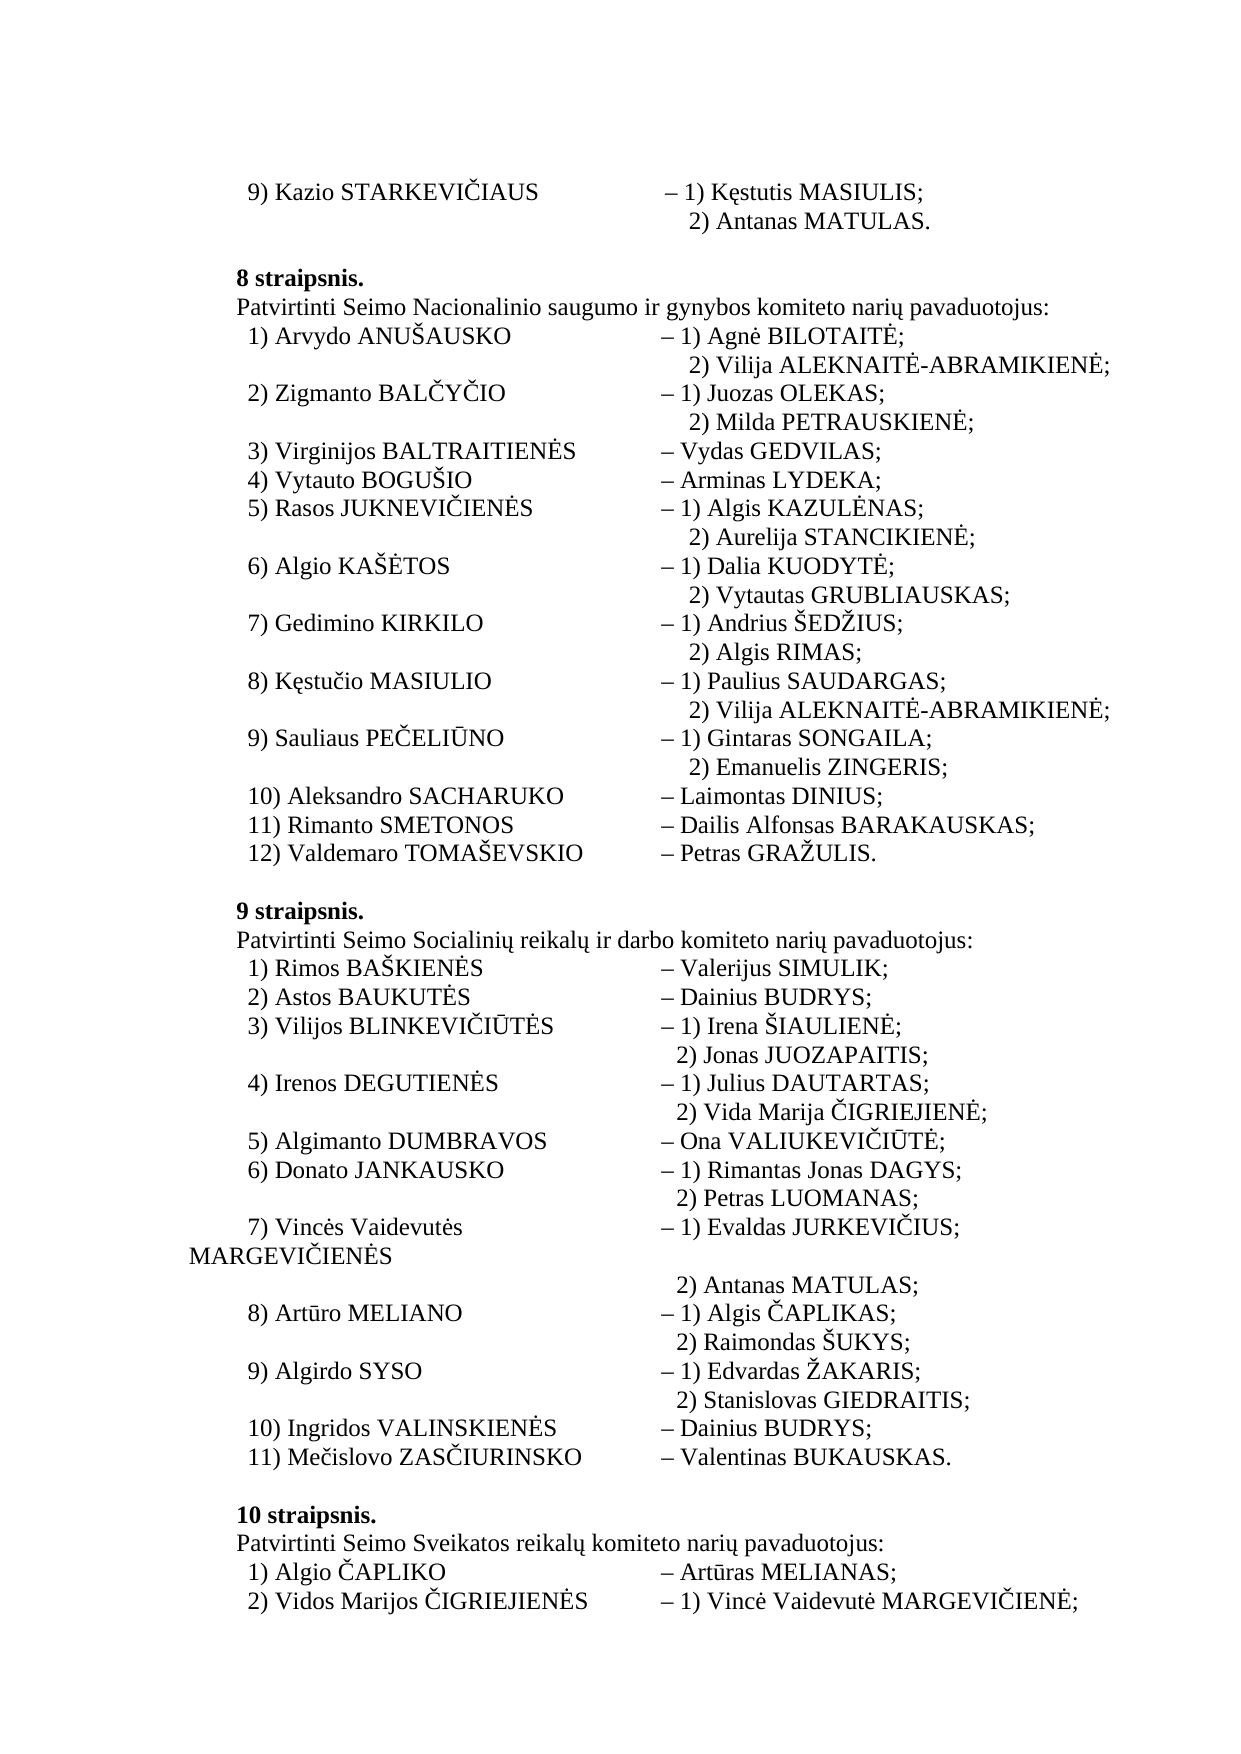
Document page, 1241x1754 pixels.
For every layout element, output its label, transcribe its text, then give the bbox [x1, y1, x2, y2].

table_cell [177, 407, 650, 436]
table_cell 10) Aleksandro SACHARUKO [177, 781, 650, 810]
table_cell [177, 637, 650, 666]
table_cell – Petras GRAŽULIS. [650, 839, 1122, 867]
table_cell – Dainius BUDRYS; [650, 1414, 1122, 1442]
table_cell 2) Antanas MATULAS; [650, 1270, 1122, 1298]
table_cell 11) Rimanto SMETONOS [177, 810, 650, 838]
table_cell [177, 695, 650, 723]
table_cell 2) Vilija ALEKNAITĖ-ABRAMIKIENĖ; [650, 350, 1122, 378]
table_cell 8) Artūro MELIANO [177, 1299, 650, 1327]
text Patvirtinti Seimo Nacionalinio saugumo ir gynybos komiteto narių pavaduotojus: [177, 292, 1181, 321]
table_cell – 1) Dalia KUODYTĖ; [650, 551, 1122, 580]
text 9 straipsnis. [177, 896, 1181, 925]
table_cell 2) Zigmanto BALČYČIO [177, 379, 650, 407]
table_cell 2) Vida Marija ČIGRIEJIENĖ; [650, 1097, 1122, 1126]
table_cell – Vydas GEDVILAS; [650, 436, 1122, 465]
text 10 straipsnis. [177, 1500, 1181, 1528]
table_cell 3) Vilijos BLINKEVIČIŪTĖS [177, 1011, 650, 1040]
table_cell [177, 522, 650, 551]
table_header 1) Arvydo ANUŠAUSKO [177, 321, 650, 350]
table_cell 9) Sauliaus PEČELIŪNO [177, 724, 650, 752]
table_cell – Laimontas DINIUS; [650, 781, 1122, 810]
table_cell 4) Vytauto BOGUŠIO [177, 465, 650, 493]
table_cell – 1) Evaldas JURKEVIČIUS; [650, 1212, 1122, 1270]
table_cell 2) Emanuelis ZINGERIS; [650, 752, 1122, 781]
text Patvirtinti Seimo Sveikatos reikalų komiteto narių pavaduotojus: [177, 1528, 1181, 1557]
table_cell – 1) Vincė Vaidevutė MARGEVIČIENĖ; [650, 1586, 1122, 1615]
table_cell 5) Algimanto DUMBRAVOS [177, 1126, 650, 1155]
table_header 1) Rimos BAŠKIENĖS [177, 954, 650, 982]
table_cell – 1) Algis KAZULĖNAS; [650, 494, 1122, 522]
table_cell 3) Virginijos BALTRAITIENĖS [177, 436, 650, 465]
table_cell 2) Milda PETRAUSKIENĖ; [650, 407, 1122, 436]
table_cell 2) Stanislovas GIEDRAITIS; [650, 1385, 1122, 1413]
table_cell 4) Irenos DEGUTIENĖS [177, 1069, 650, 1097]
table_cell – 1) Irena ŠIAULIENĖ; [650, 1011, 1122, 1040]
table_cell 2) Petras LUOMANAS; [650, 1184, 1122, 1212]
table_cell [177, 580, 650, 608]
table_cell 7) Gedimino KIRKILO [177, 609, 650, 637]
table_cell 2) Antanas MATULAS. [654, 206, 1122, 235]
table_cell 6) Algio KAŠĖTOS [177, 551, 650, 580]
table_cell – 1) Paulius SAUDARGAS; [650, 666, 1122, 695]
table_cell – 1) Edvardas ŽAKARIS; [650, 1356, 1122, 1385]
table_cell 2) Jonas JUOZAPAITIS; [650, 1040, 1122, 1068]
table_cell – 1) Andrius ŠEDŽIUS; [650, 609, 1122, 637]
table_cell – Valentinas BUKAUSKAS. [650, 1442, 1122, 1471]
table_cell 9) Kazio STARKEVIČIAUS [177, 177, 653, 206]
table_cell – Dainius BUDRYS; [650, 982, 1122, 1011]
table_header 1) Algio ČAPLIKO [177, 1557, 649, 1586]
table_cell 2) Vilija ALEKNAITĖ-ABRAMIKIENĖ; [650, 695, 1122, 723]
text 8 straipsnis. [177, 263, 1181, 292]
table_cell 2) Astos BAUKUTĖS [177, 982, 650, 1011]
table_cell – 1) Rimantas Jonas DAGYS; [650, 1155, 1122, 1183]
table_header – 1) Agnė BILOTAITĖ; [650, 321, 1122, 350]
table_cell 2) Vytautas GRUBLIAUSKAS; [650, 580, 1122, 608]
text Patvirtinti Seimo Socialinių reikalų ir darbo komiteto narių pavaduotojus: [177, 925, 1181, 953]
table_header – Valerijus SIMULIK; [650, 954, 1122, 982]
table_cell [177, 752, 650, 781]
table_cell 5) Rasos JUKNEVIČIENĖS [177, 494, 650, 522]
table_cell [177, 1385, 650, 1413]
table_cell 8) Kęstučio MASIULIO [177, 666, 650, 695]
table_cell [177, 1327, 650, 1356]
table_cell 2) Vidos Marijos ČIGRIEJIENĖS [177, 1586, 649, 1615]
table_cell 2) Raimondas ŠUKYS; [650, 1327, 1122, 1356]
table_cell 12) Valdemaro TOMAŠEVSKIO [177, 839, 650, 867]
table_cell 6) Donato JANKAUSKO [177, 1155, 650, 1183]
table_cell [177, 1270, 650, 1298]
table_header – Artūras MELIANAS; [650, 1557, 1122, 1586]
table_cell 2) Aurelija STANCIKIENĖ; [650, 522, 1122, 551]
table_cell – 1) Gintaras SONGAILA; [650, 724, 1122, 752]
table_cell 11) Mečislovo ZASČIURINSKO [177, 1442, 650, 1471]
table_cell 10) Ingridos VALINSKIENĖS [177, 1414, 650, 1442]
table_cell – Ona VALIUKEVIČIŪTĖ; [650, 1126, 1122, 1155]
table_cell [177, 1040, 650, 1068]
table_cell 2) Algis RIMAS; [650, 637, 1122, 666]
table_cell 7) Vincės Vaidevutės MARGEVIČIENĖS [177, 1212, 650, 1270]
table_cell 9) Algirdo SYSO [177, 1356, 650, 1385]
table_cell – Arminas LYDEKA; [650, 465, 1122, 493]
table_cell – 1) Julius DAUTARTAS; [650, 1069, 1122, 1097]
table_cell – 1) Algis ČAPLIKAS; [650, 1299, 1122, 1327]
table_cell [177, 206, 653, 235]
table_cell – 1) Juozas OLEKAS; [650, 379, 1122, 407]
table_cell – Dailis Alfonsas BARAKAUSKAS; [650, 810, 1122, 838]
table_cell [177, 1097, 650, 1126]
table_cell [177, 350, 650, 378]
table_cell – 1) Kęstutis MASIULIS; [654, 177, 1122, 206]
table_cell [177, 1184, 650, 1212]
